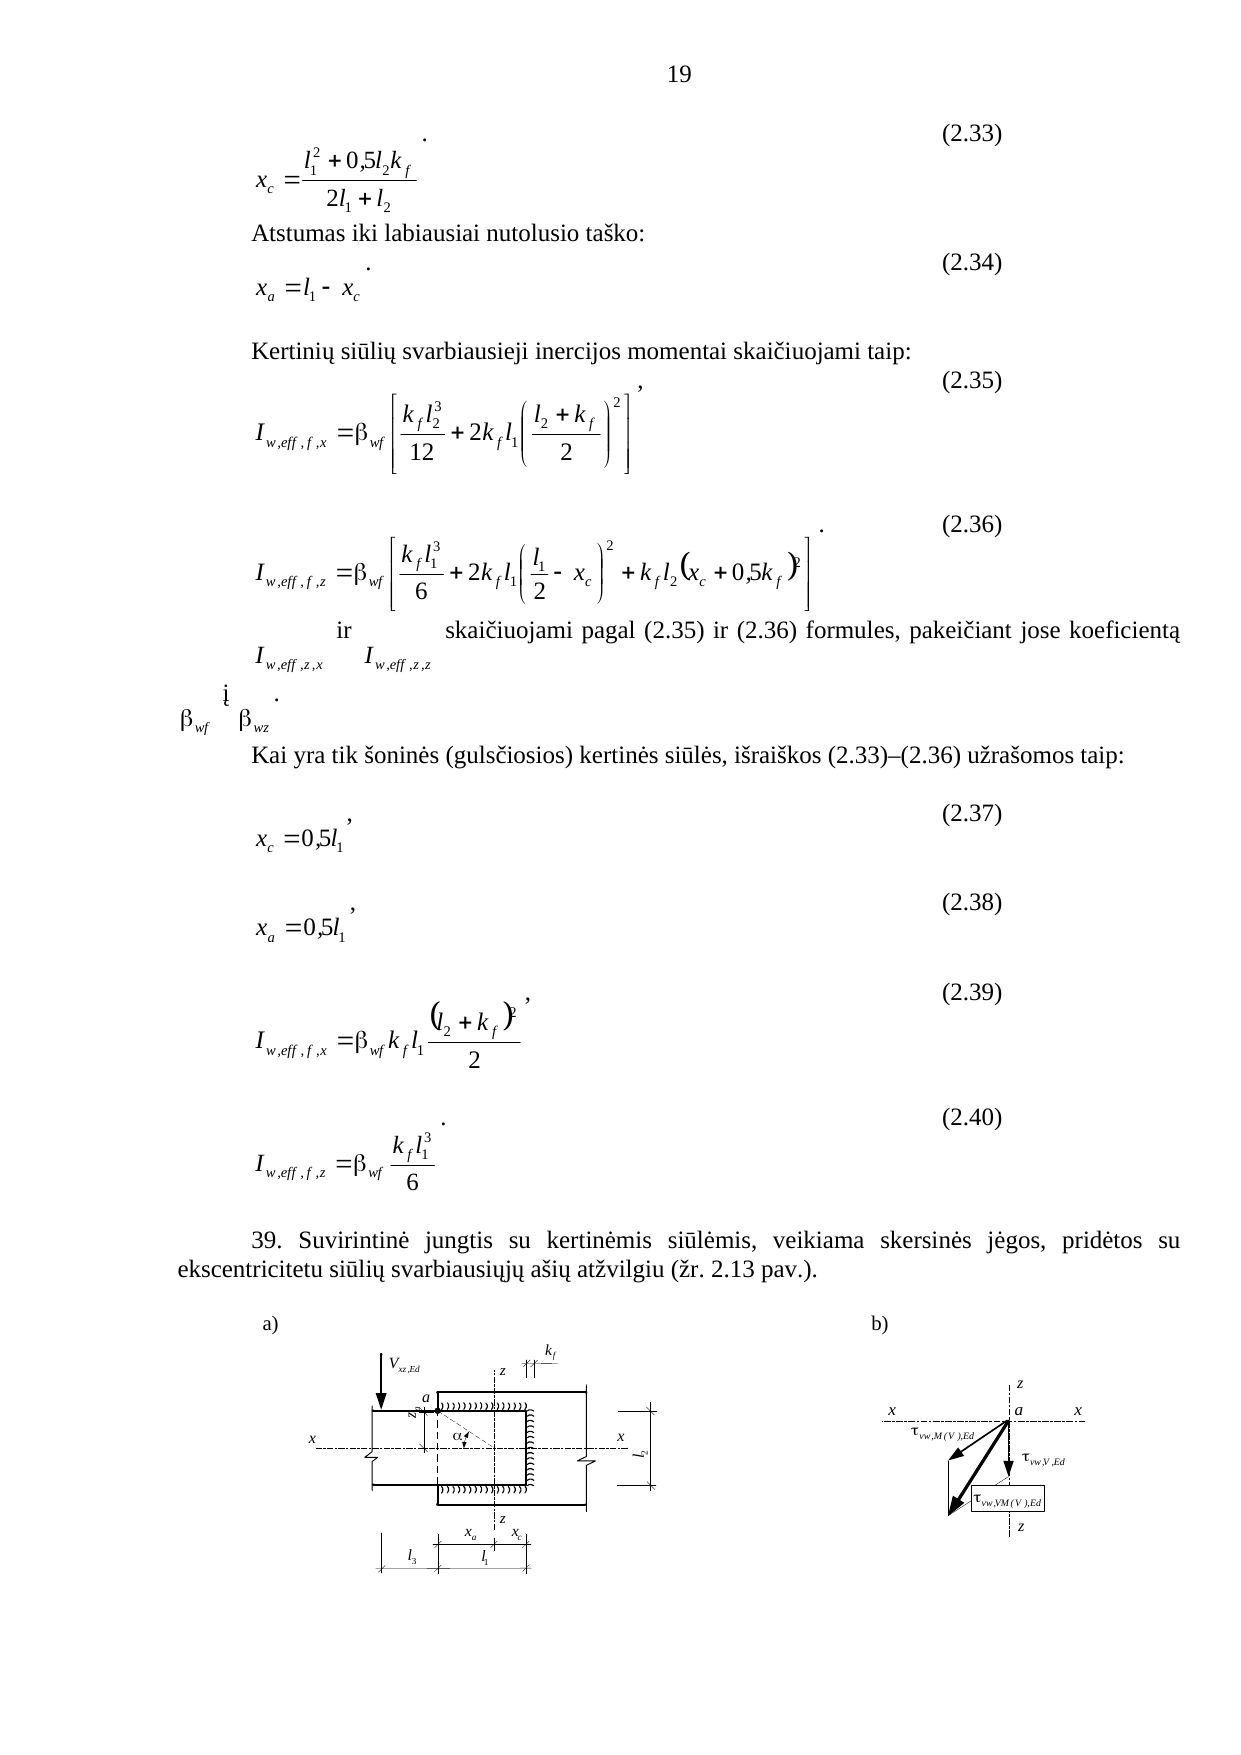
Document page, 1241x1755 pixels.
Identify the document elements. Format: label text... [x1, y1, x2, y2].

text ir skaičiuojami pagal (2.35) ir (2.36) formules, pakeičiant jose koeficientą į . [177, 616, 1181, 740]
text . (2.33) [177, 118, 1181, 218]
text Kai yra tik šoninės (gulsčiosios) kertinės siūlės, išraiškos (2.33)–(2.36) užrašomos taip: [177, 740, 1181, 769]
text . (2.40) [177, 1102, 1181, 1196]
table_cell [177, 1335, 786, 1576]
text 39. Suvirintinė jungtis su kertinėmis siūlėmis, veikiama skersinės jėgos, pridėtos su ekscentricitetu siūlių svarbiausiųjų ašių atžvilgiu (žr. 2.13 pav.). [177, 1225, 1181, 1282]
table_header b) [786, 1311, 1181, 1335]
text Kertinių siūlių svarbiausieji inercijos momentai skaičiuojami taip: [177, 336, 1181, 365]
text , (2.39) [177, 977, 1181, 1074]
text . (2.36) [177, 509, 1181, 616]
text , (2.35) [177, 365, 1181, 481]
text , (2.37) [177, 798, 1181, 859]
table_cell [786, 1335, 1181, 1576]
text Atstumas iki labiausiai nutolusio taško: [177, 218, 1181, 247]
text . (2.34) [177, 247, 1181, 308]
text , (2.38) [177, 887, 1181, 948]
table_header a) [177, 1311, 786, 1335]
